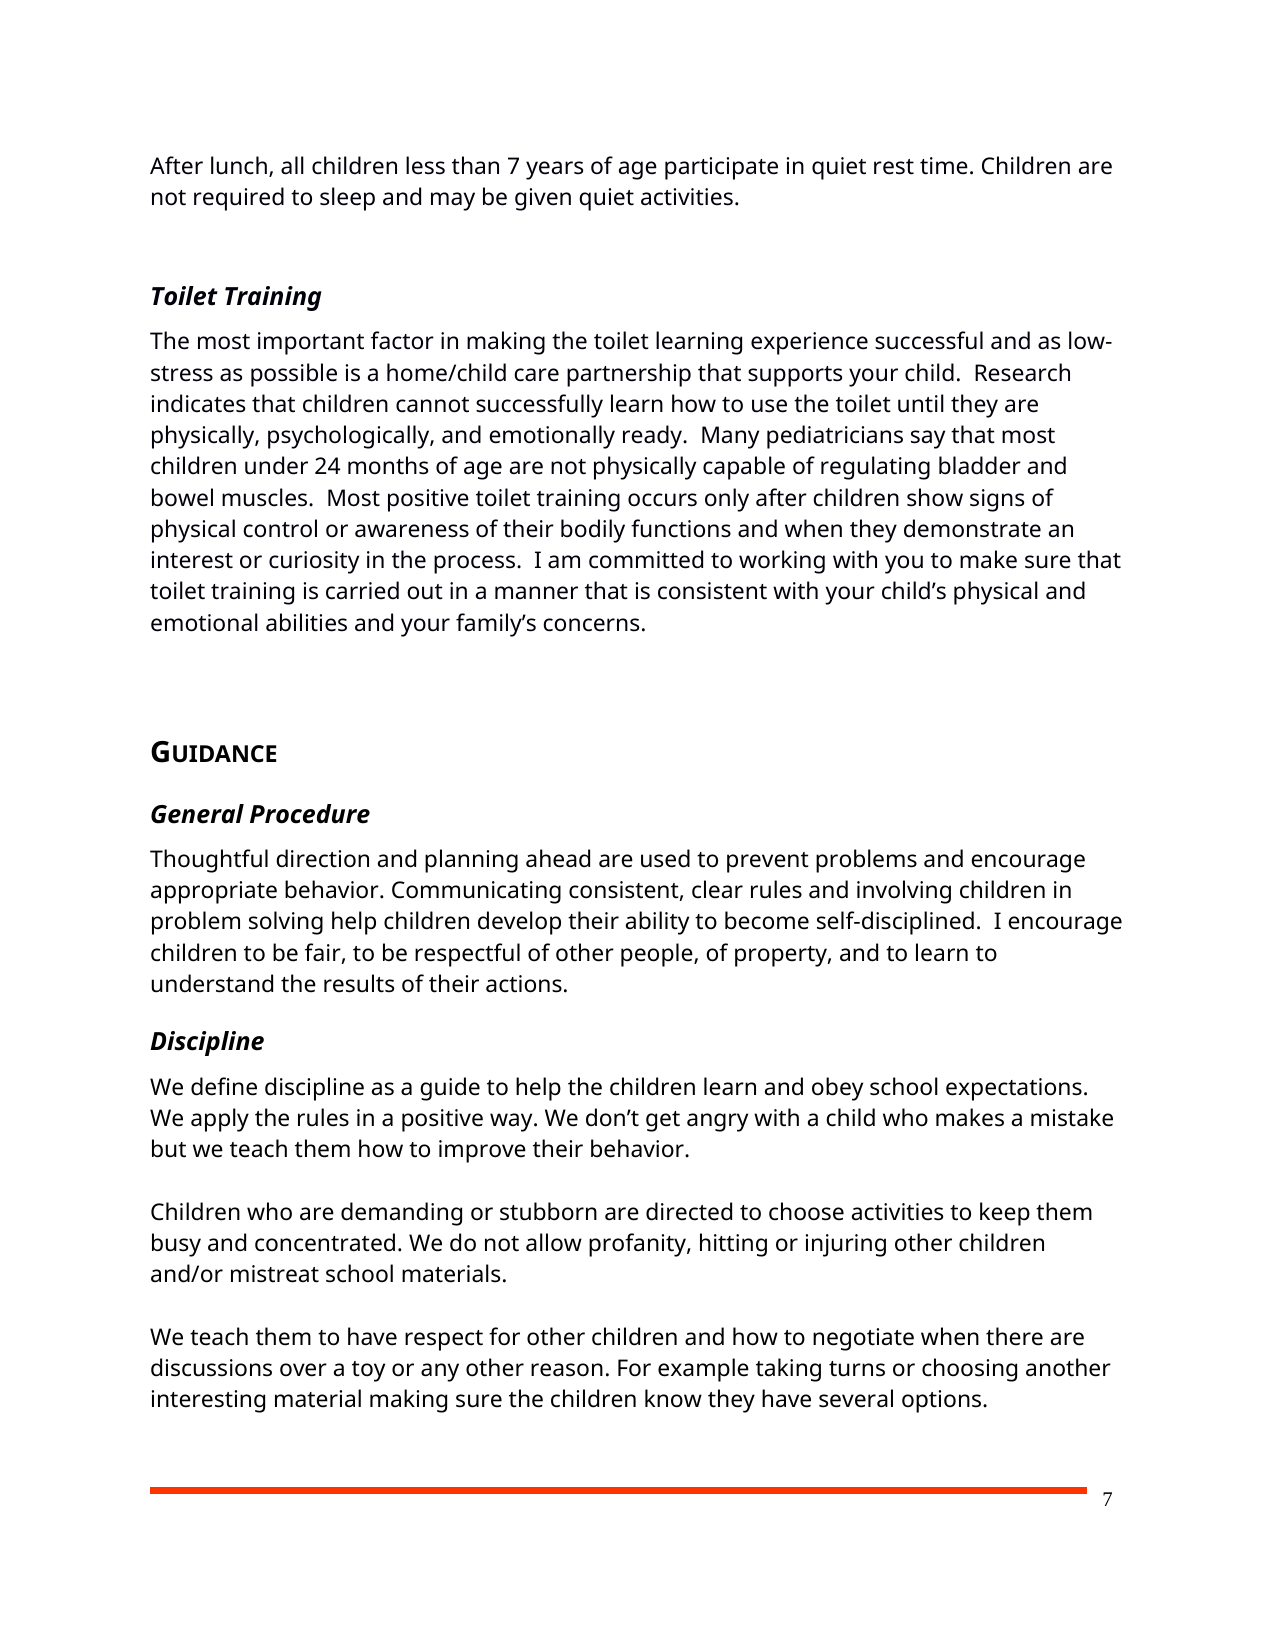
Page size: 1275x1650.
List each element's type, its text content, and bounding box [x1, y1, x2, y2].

text Thoughtful direction and planning ahead are used to prevent problems and encourage appropriate behavior. Communicating consistent, clear rules and involving children in problem solving help children develop their ability to become self-disciplined. I encourage children to be fair, to be respectful of other people, of property, and to learn to understand the results of their actions. [150, 843, 1125, 999]
text After lunch, all children less than 7 years of age participate in quiet rest time. Children are not required to sleep and may be given quiet activities. [150, 150, 1125, 212]
text We define discipline as a guide to help the children learn and obey school expectations. We apply the rules in a positive way. We don’t get angry with a child who makes a mistake but we teach them how to improve their behavior. [150, 1071, 1125, 1164]
text Children who are demanding or stubborn are directed to choose activities to keep them busy and concentrated. We do not allow profanity, hitting or injuring other children and/or mistreat school materials. [150, 1196, 1125, 1289]
subtitle Discipline [150, 1024, 1125, 1058]
subtitle General Procedure [150, 796, 1125, 830]
subtitle Toilet Training [150, 279, 1125, 313]
text We teach them to have respect for other children and how to negotiate when there are discussions over a toy or any other reason. For example taking turns or choosing another interesting material making sure the children know they have several options. [150, 1321, 1125, 1414]
text The most important factor in making the toilet learning experience successful and as low-stress as possible is a home/child care partnership that supports your child. Research indicates that children cannot successfully learn how to use the toilet until they are physically, psychologically, and emotionally ready. Many pediatricians say that most children under 24 months of age are not physically capable of regulating bladder and bowel muscles. Most positive toilet training occurs only after children show signs of physical control or awareness of their bodily functions and when they demonstrate an interest or curiosity in the process. I am committed to working with you to make sure that toilet training is carried out in a manner that is consistent with your child’s physical and emotional abilities and your family’s concerns. [150, 325, 1125, 638]
subtitle Guidance [150, 732, 1125, 771]
